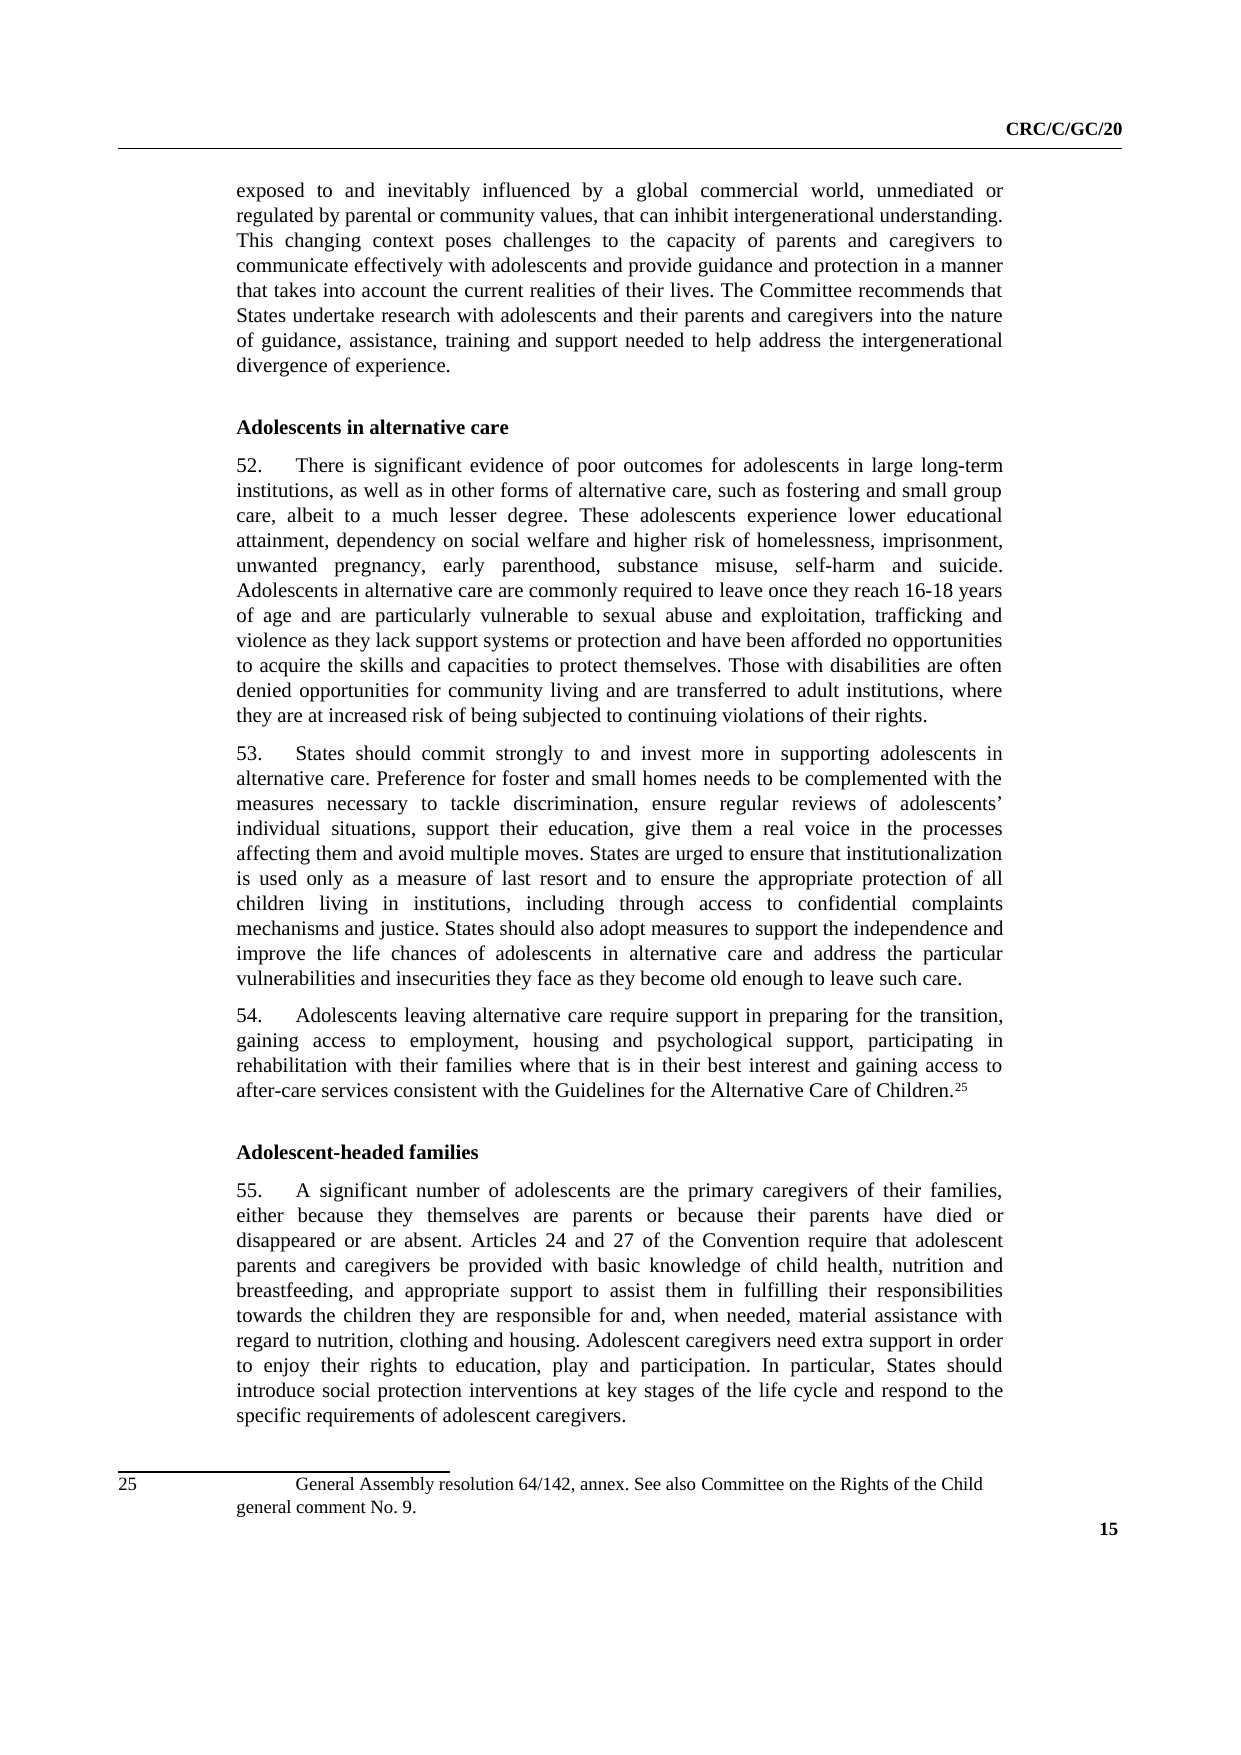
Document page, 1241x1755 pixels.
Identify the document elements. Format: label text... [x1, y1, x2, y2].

text 54. Adolescents leaving alternative care require support in preparing for the transition, gaining access to employment, housing and psychological support, participating in rehabilitation with their families where that is in their best interest and gaining access to after-care services consistent with the Guidelines for the Alternative Care of Children. [236, 1002, 1004, 1102]
text exposed to and inevitably influenced by a global commercial world, unmediated or regulated by parental or community values, that can inhibit intergenerational understanding. This changing context poses challenges to the capacity of parents and caregivers to communicate effectively with adolescents and provide guidance and protection in a manner that takes into account the current realities of their lives. The Committee recommends that States undertake research with adolescents and their parents and caregivers into the nature of guidance, assistance, training and support needed to help address the intergenerational divergence of experience. [236, 177, 1004, 377]
text 55. A significant number of adolescents are the primary caregivers of their families, either because they themselves are parents or because their parents have died or disappeared or are absent. Articles 24 and 27 of the Convention require that adolescent parents and caregivers be provided with basic knowledge of child health, nutrition and breastfeeding, and appropriate support to assist them in fulfilling their responsibilities towards the children they are responsible for and, when needed, material assistance with regard to nutrition, clothing and housing. Adolescent caregivers need extra support in order to enjoy their rights to education, play and participation. In particular, States should introduce social protection interventions at key stages of the life cycle and respond to the specific requirements of adolescent caregivers. [236, 1177, 1004, 1427]
text Adolescent-headed families [118, 1140, 1004, 1165]
text Adolescents in alternative care [118, 415, 1004, 440]
text 53. States should commit strongly to and invest more in supporting adolescents in alternative care. Preference for foster and small homes needs to be complemented with the measures necessary to tackle discrimination, ensure regular reviews of adolescents’ individual situations, support their education, give them a real voice in the processes affecting them and avoid multiple moves. States are urged to ensure that institutionalization is used only as a measure of last resort and to ensure the appropriate protection of all children living in institutions, including through access to confidential complaints mechanisms and justice. States should also adopt measures to support the independence and improve the life chances of adolescents in alternative care and address the particular vulnerabilities and insecurities they face as they become old enough to leave such care. [236, 740, 1004, 990]
text 52. There is significant evidence of poor outcomes for adolescents in large long-term institutions, as well as in other forms of alternative care, such as fostering and small group care, albeit to a much lesser degree. These adolescents experience lower educational attainment, dependency on social welfare and higher risk of homelessness, imprisonment, unwanted pregnancy, early parenthood, substance misuse, self-harm and suicide. Adolescents in alternative care are commonly required to leave once they reach 16-18 years of age and are particularly vulnerable to sexual abuse and exploitation, trafficking and violence as they lack support systems or protection and have been afforded no opportunities to acquire the skills and capacities to protect themselves. Those with disabilities are often denied opportunities for community living and are transferred to adult institutions, where they are at increased risk of being subjected to continuing violations of their rights. [236, 452, 1004, 727]
text General Assembly resolution 64/142, annex. See also Committee on the Rights of the Child general comment No. 9. [118, 1472, 1004, 1518]
